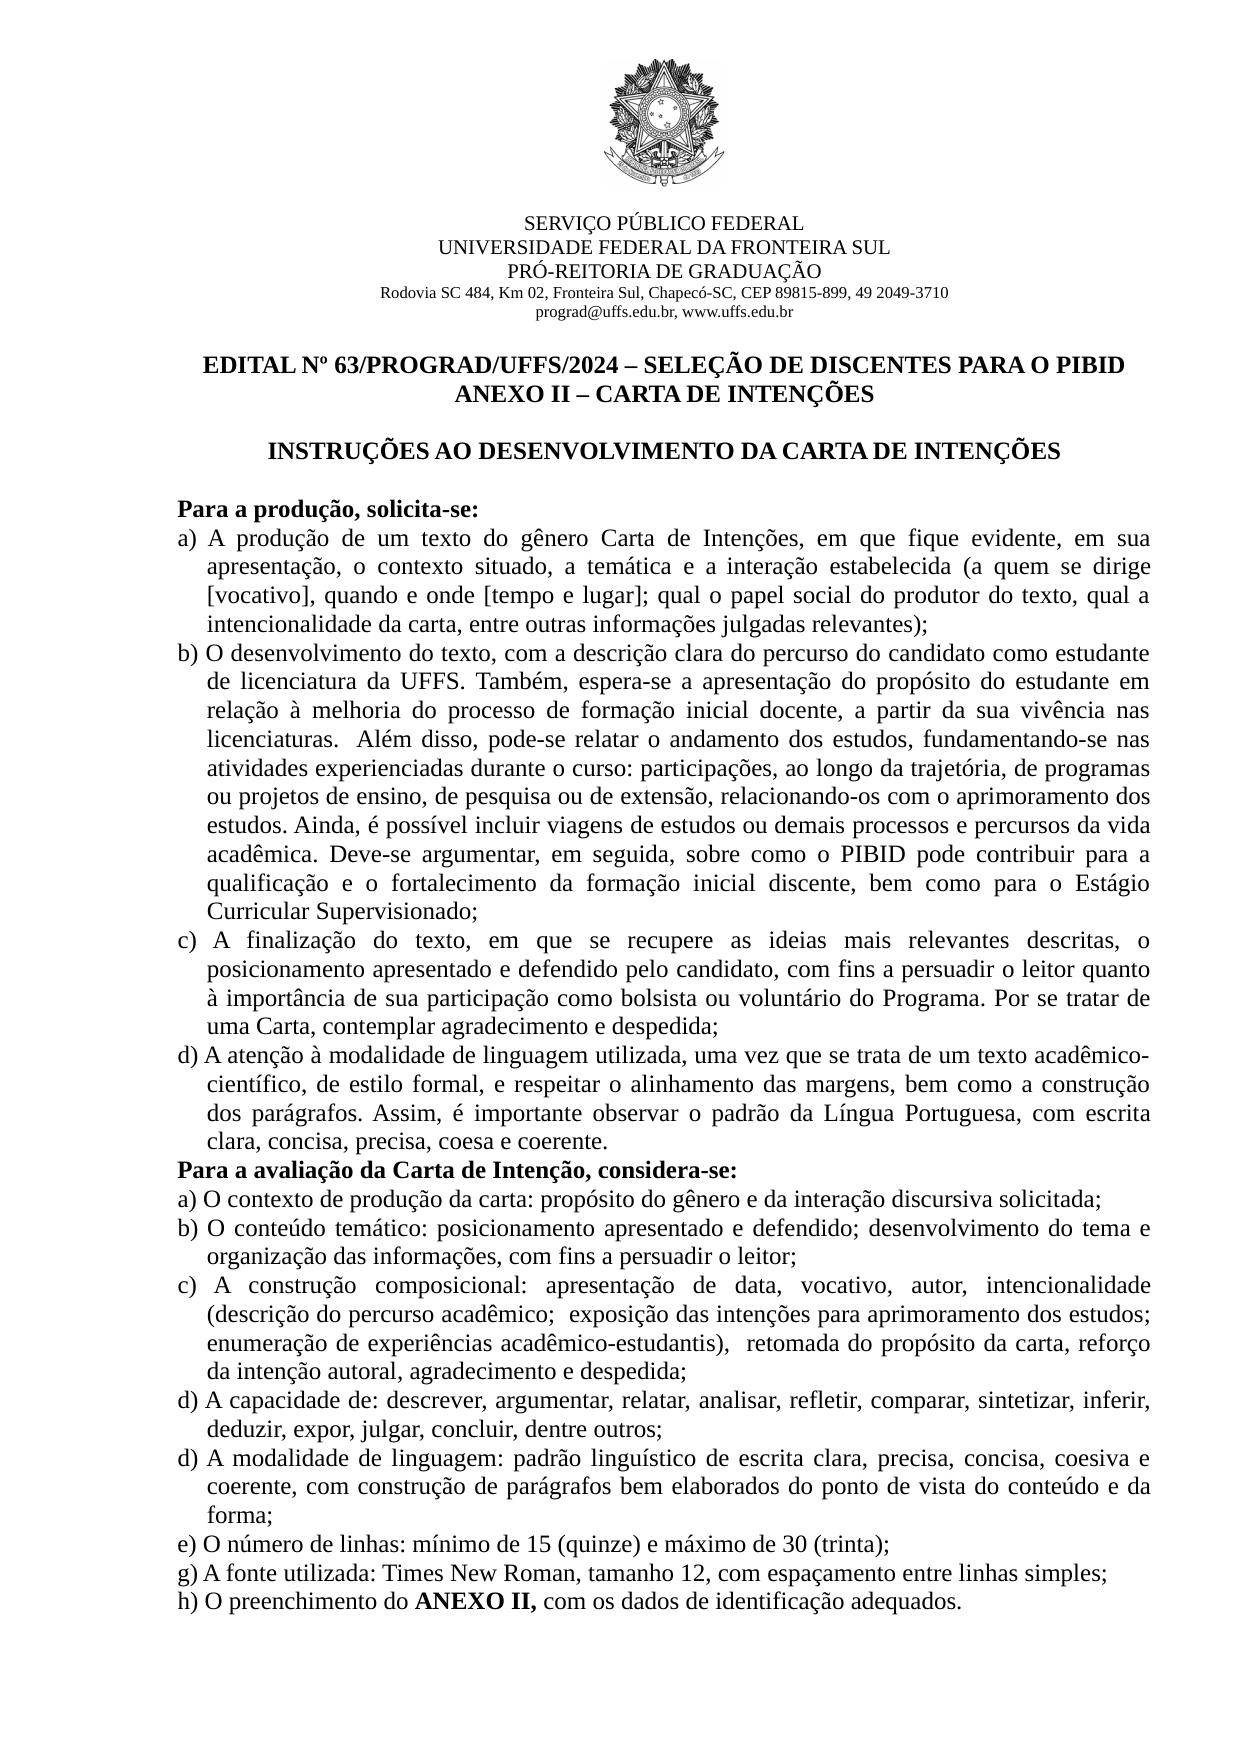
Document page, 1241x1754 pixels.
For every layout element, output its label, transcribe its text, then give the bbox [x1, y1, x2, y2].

subtitle e) O número de linhas: mínimo de 15 (quinze) e máximo de 30 (trinta); [177, 1529, 1152, 1558]
subtitle INSTRUÇÕES AO DESENVOLVIMENTO DA CARTA DE INTENÇÕES [177, 436, 1152, 465]
subtitle ANEXO II – CARTA DE INTENÇÕES [177, 379, 1152, 408]
subtitle Para a produção, solicita-se: [177, 494, 1152, 523]
subtitle c) A finalização do texto, em que se recupere as ideias mais relevantes descritas, o posicionamento apresentado e defendido pelo candidato, com fins a persuadir o leitor quanto à importância de sua participação como bolsista ou voluntário do Programa. Por se tratar de uma Carta, contemplar agradecimento e despedida; [177, 925, 1152, 1040]
subtitle a) O contexto de produção da carta: propósito do gênero e da interação discursiva solicitada; [177, 1184, 1152, 1213]
subtitle g) A fonte utilizada: Times New Roman, tamanho 12, com espaçamento entre linhas simples; [177, 1558, 1152, 1586]
subtitle Para a avaliação da Carta de Intenção, considera-se: [177, 1155, 1152, 1184]
subtitle d) A atenção à modalidade de linguagem utilizada, uma vez que se trata de um texto acadêmico-científico, de estilo formal, e respeitar o alinhamento das margens, bem como a construção dos parágrafos. Assim, é importante observar o padrão da Língua Portuguesa, com escrita clara, concisa, precisa, coesa e coerente. [177, 1040, 1152, 1155]
picture [604, 59, 725, 187]
subtitle d) A capacidade de: descrever, argumentar, relatar, analisar, refletir, comparar, sintetizar, inferir, deduzir, expor, julgar, concluir, dentre outros; [177, 1385, 1152, 1443]
subtitle c) A construção composicional: apresentação de data, vocativo, autor, intencionalidade (descrição do percurso acadêmico; exposição das intenções para aprimoramento dos estudos; enumeração de experiências acadêmico-estudantis), retomada do propósito da carta, reforço da intenção autoral, agradecimento e despedida; [177, 1270, 1152, 1385]
subtitle b) O desenvolvimento do texto, com a descrição clara do percurso do candidato como estudante de licenciatura da UFFS. Também, espera-se a apresentação do propósito do estudante em relação à melhoria do processo de formação inicial docente, a partir da sua vivência nas licenciaturas. Além disso, pode-se relatar o andamento dos estudos, fundamentando-se nas atividades experienciadas durante o curso: participações, ao longo da trajetória, de programas ou projetos de ensino, de pesquisa ou de extensão, relacionando-os com o aprimoramento dos estudos. Ainda, é possível incluir viagens de estudos ou demais processos e percursos da vida acadêmica. Deve-se argumentar, em seguida, sobre como o PIBID pode contribuir para a qualificação e o fortalecimento da formação inicial discente, bem como para o Estágio Curricular Supervisionado; [177, 638, 1152, 925]
subtitle d) A modalidade de linguagem: padrão linguístico de escrita clara, precisa, concisa, coesiva e coerente, com construção de parágrafos bem elaborados do ponto de vista do conteúdo e da forma; [177, 1443, 1152, 1529]
subtitle h) O preenchimento do ANEXO II, com os dados de identificação adequados. [177, 1586, 1152, 1615]
subtitle EDITAL Nº 63/PROGRAD/UFFS/2024 – SELEÇÃO DE DISCENTES PARA O PIBID [177, 350, 1152, 379]
subtitle b) O conteúdo temático: posicionamento apresentado e defendido; desenvolvimento do tema e organização das informações, com fins a persuadir o leitor; [177, 1213, 1152, 1270]
subtitle a) A produção de um texto do gênero Carta de Intenções, em que fique evidente, em sua apresentação, o contexto situado, a temática e a interação estabelecida (a quem se dirige [vocativo], quando e onde [tempo e lugar]; qual o papel social do produtor do texto, qual a intencionalidade da carta, entre outras informações julgadas relevantes); [177, 523, 1152, 638]
